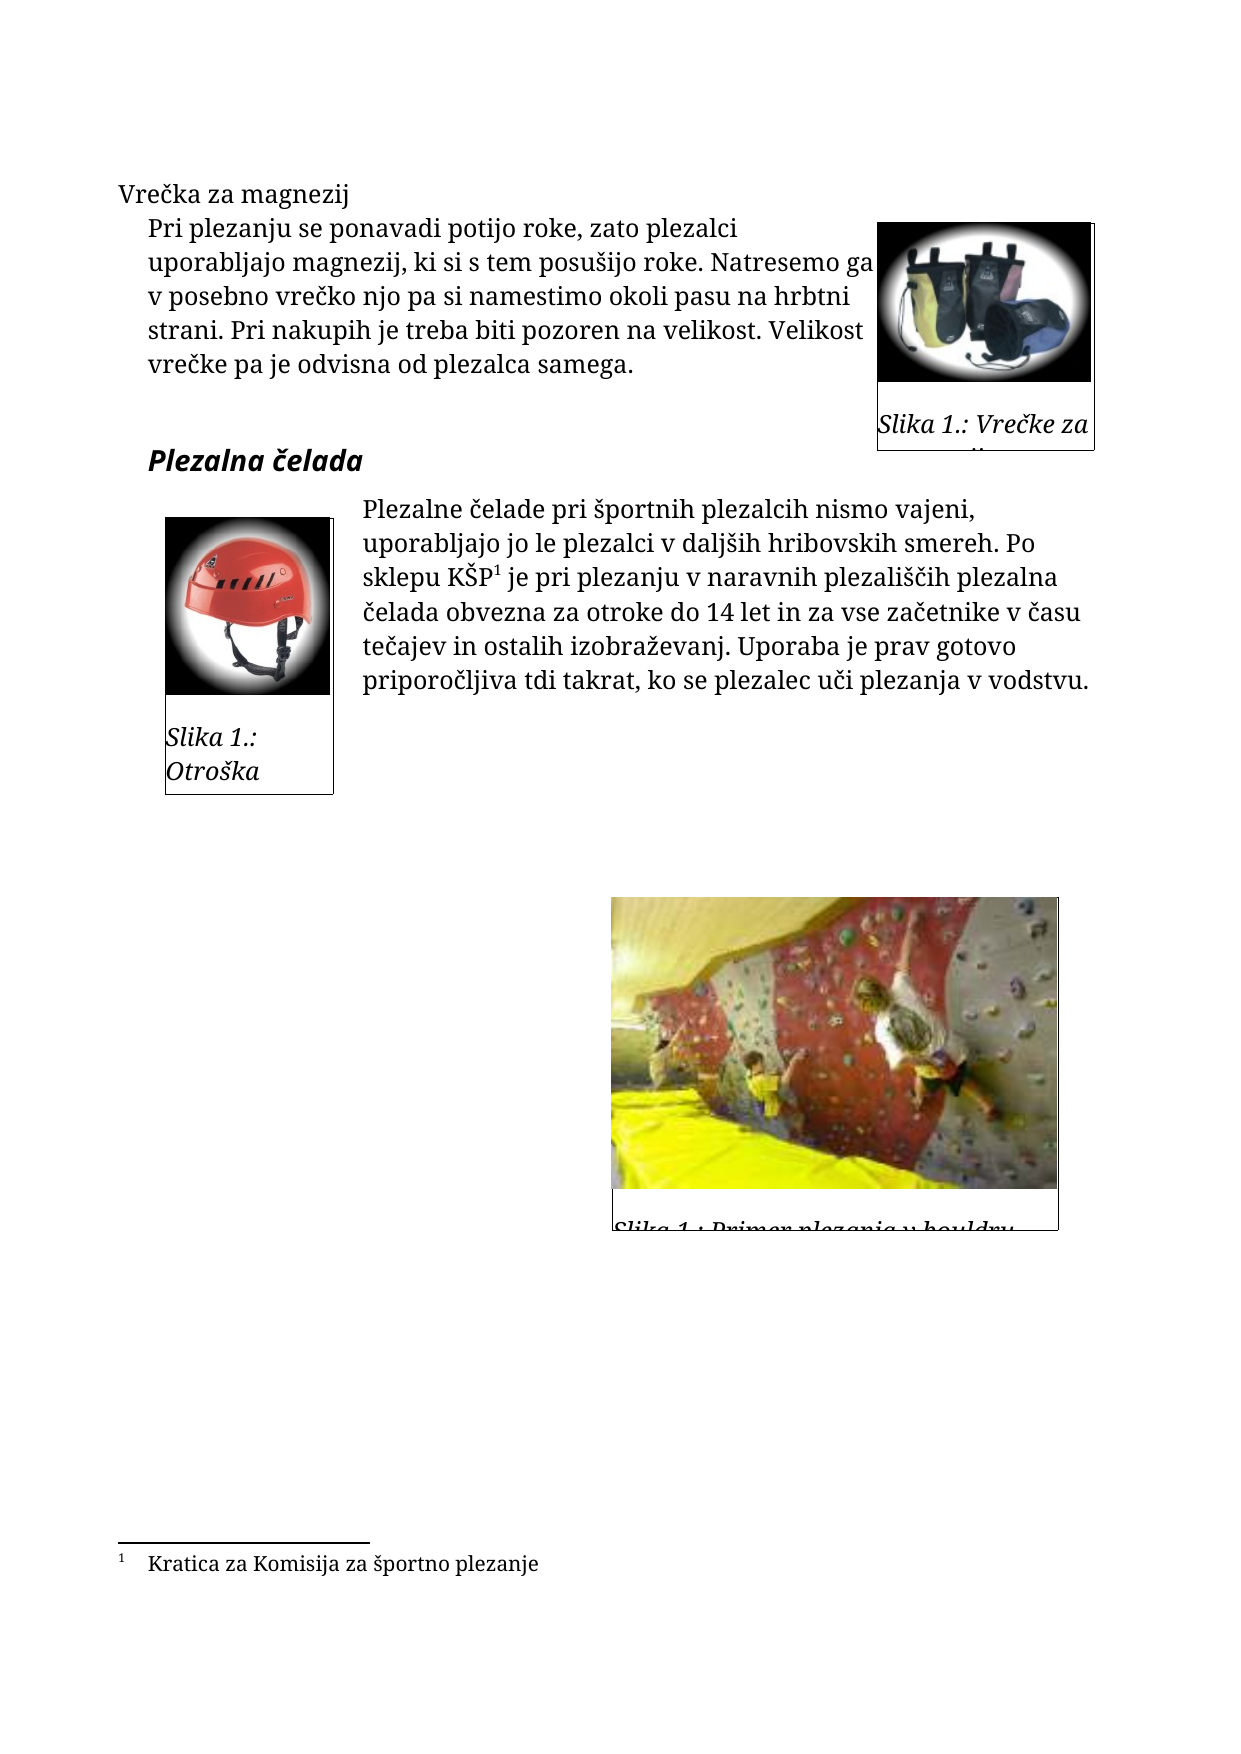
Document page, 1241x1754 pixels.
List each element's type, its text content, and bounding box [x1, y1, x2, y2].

text Slika 1.: Otroška plezalna čelada [166, 719, 333, 794]
text Slika 1.: Primer plezanja v bouldru [613, 1214, 1057, 1230]
picture [165, 517, 330, 695]
subtitle Plezalna čelada [148, 440, 1093, 479]
text Pri plezanju se ponavadi potijo roke, zato plezalci uporabljajo magnezij, ki si s tem posušijo roke. Natresemo ga v posebno vrečko njo pa si namestimo okoli pasu na hrbtni strani. Pri nakupih je treba biti pozoren na velikost. Velikost vrečke pa je odvisna od plezalca samega. [148, 210, 1093, 381]
text Plezalne čelade pri športnih plezalcih nismo vajeni, uporabljajo jo le plezalci v daljših hribovskih smereh. Po sklepu KŠP je pri plezanju v naravnih plezališčih plezalna čelada obvezna za otroke do 14 let in za vse začetnike v času tečajev in ostalih izobraževanj. Uporaba je prav gotovo priporočljiva tdi takrat, ko se plezalec uči plezanja v vodstvu. [148, 492, 1093, 696]
picture [611, 897, 1057, 1189]
picture [877, 222, 1091, 382]
text Kratica za Komisija za športno plezanje [118, 1549, 1122, 1578]
text Vrečka za magnezij [118, 176, 1122, 210]
text Slika 1.: Vrečke za magnezij [878, 407, 1094, 450]
